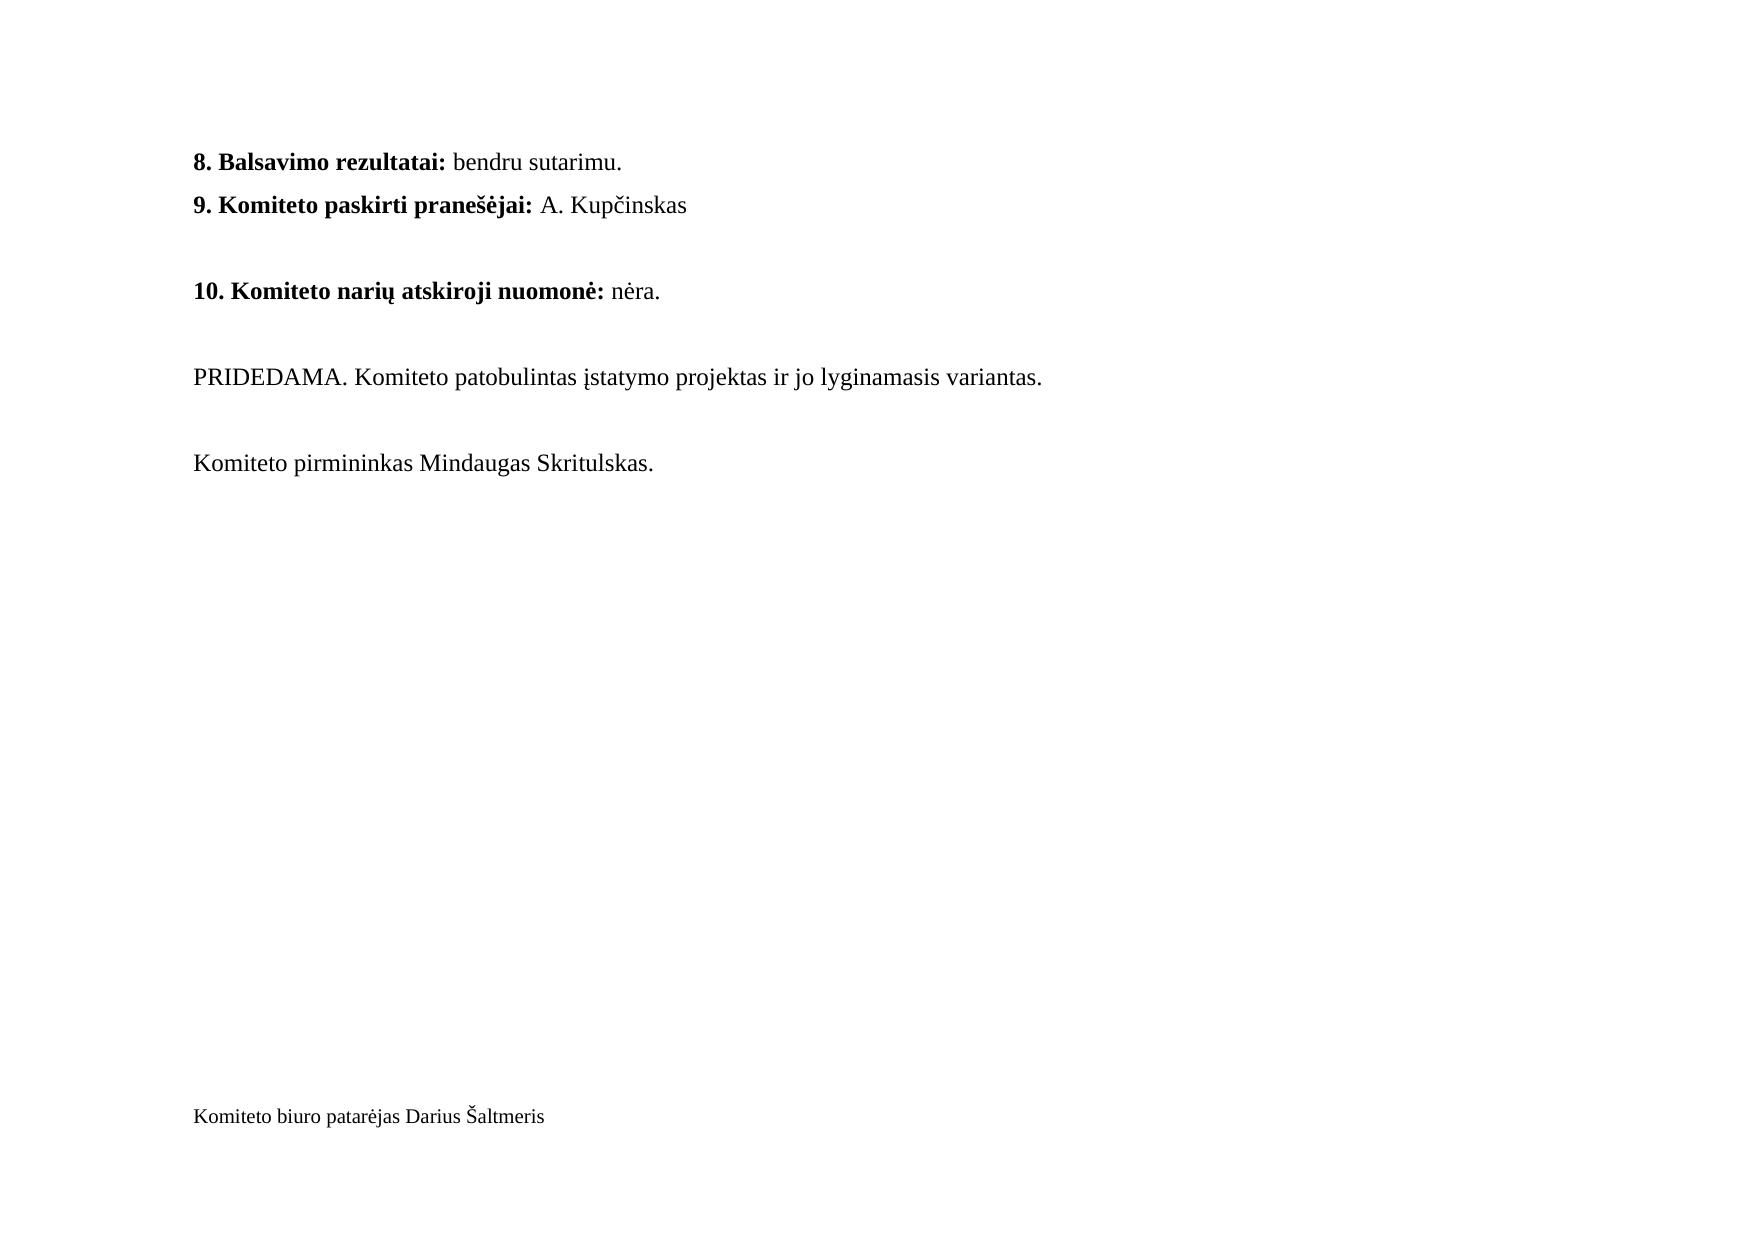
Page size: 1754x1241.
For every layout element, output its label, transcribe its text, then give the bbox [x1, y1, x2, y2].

text Komiteto biuro patarėjas Darius Šaltmeris [118, 1104, 1577, 1128]
text Komiteto pirmininkas Mindaugas Skritulskas. [118, 448, 1577, 477]
text 9. Komiteto paskirti pranešėjai: A. Kupčinskas [118, 190, 1577, 218]
text 10. Komiteto narių atskiroji nuomonė: nėra. [118, 276, 1577, 305]
text 8. Balsavimo rezultatai: bendru sutarimu. [118, 147, 1577, 175]
text PRIDEDAMA. Komiteto patobulintas įstatymo projektas ir jo lyginamasis variantas. [118, 362, 1577, 391]
